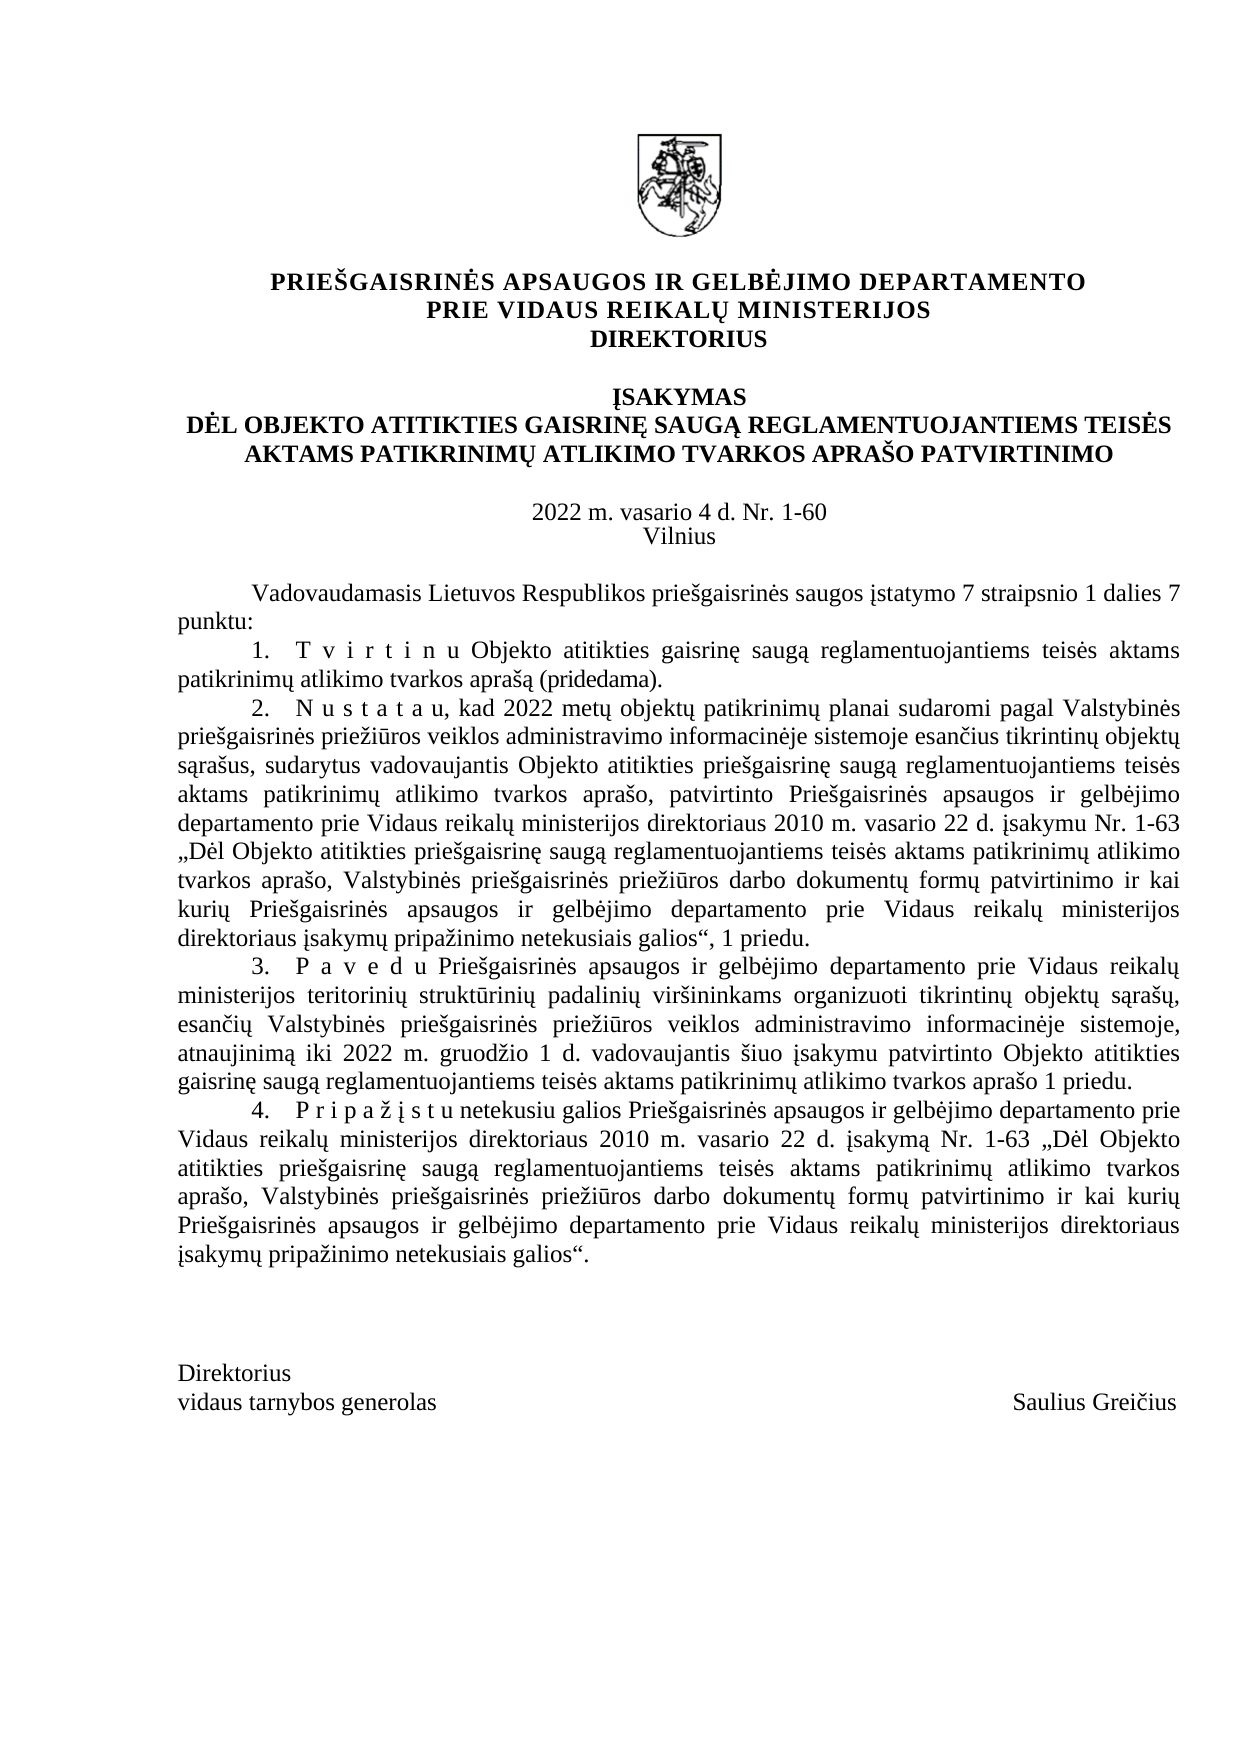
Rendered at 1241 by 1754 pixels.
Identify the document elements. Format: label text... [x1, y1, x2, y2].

text Direktorius [177, 1358, 1181, 1387]
text 3. P a v e d u Priešgaisrinės apsaugos ir gelbėjimo departamento prie Vidaus reikalų ministerijos teritorinių struktūrinių padalinių viršininkams organizuoti tikrintinų objektų sąrašų, esančių Valstybinės priešgaisrinės priežiūros veiklos administravimo informacinėje sistemoje, atnaujinimą iki 2022 m. gruodžio 1 d. vadovaujantis šiuo įsakymu patvirtinto Objekto atitikties gaisrinę saugą reglamentuojantiems teisės aktams patikrinimų atlikimo tvarkos aprašo 1 priedu. [177, 951, 1181, 1095]
text ĮSAKYMAS [177, 382, 1181, 410]
text Vilnius [177, 525, 1181, 549]
text Vadovaudamasis Lietuvos Respublikos priešgaisrinės saugos įstatymo 7 straipsnio 1 dalies 7 punktu: [177, 578, 1181, 635]
text 2022 m. vasario 4 d. Nr. 1-60 [177, 497, 1181, 525]
text vidaus tarnybos generolas Saulius Greičius [177, 1387, 1181, 1416]
text 4. P r i p a ž į s t u netekusiu galios Priešgaisrinės apsaugos ir gelbėjimo departamento prie Vidaus reikalų ministerijos direktoriaus 2010 m. vasario 22 d. įsakymą Nr. 1-63 „Dėl Objekto atitikties priešgaisrinę saugą reglamentuojantiems teisės aktams patikrinimų atlikimo tvarkos aprašo, Valstybinės priešgaisrinės priežiūros darbo dokumentų formų patvirtinimo ir kai kurių Priešgaisrinės apsaugos ir gelbėjimo departamento prie Vidaus reikalų ministerijos direktoriaus įsakymų pripažinimo netekusiais galios“. [177, 1095, 1181, 1268]
text PRIEŠGAISRINĖS APSAUGOS IR GELBĖJIMO DEPARTAMENTO [177, 267, 1180, 295]
text PRIE VIDAUS REIKALŲ MINISTERIJOS [177, 295, 1180, 324]
text DIREKTORIUS [177, 324, 1180, 353]
text DĖL OBJEKTO ATITIKTIES GAISRINĘ SAUGĄ REGLAMENTUOJANTIEMS TEISĖS AKTAMS PATIKRINIMŲ ATLIKIMO TVARKOS APRAŠO PATVIRTINIMO [177, 410, 1181, 468]
text 2. N u s t a t a u, kad 2022 metų objektų patikrinimų planai sudaromi pagal Valstybinės priešgaisrinės priežiūros veiklos administravimo informacinėje sistemoje esančius tikrintinų objektų sąrašus, sudarytus vadovaujantis Objekto atitikties priešgaisrinę saugą reglamentuojantiems teisės aktams patikrinimų atlikimo tvarkos aprašo, patvirtinto Priešgaisrinės apsaugos ir gelbėjimo departamento prie Vidaus reikalų ministerijos direktoriaus 2010 m. vasario 22 d. įsakymu Nr. 1-63 „Dėl Objekto atitikties priešgaisrinę saugą reglamentuojantiems teisės aktams patikrinimų atlikimo tvarkos aprašo, Valstybinės priešgaisrinės priežiūros darbo dokumentų formų patvirtinimo ir kai kurių Priešgaisrinės apsaugos ir gelbėjimo departamento prie Vidaus reikalų ministerijos direktoriaus įsakymų pripažinimo netekusiais galios“, 1 priedu. [177, 693, 1181, 951]
text 1. T v i r t i n u Objekto atitikties gaisrinę saugą reglamentuojantiems teisės aktams patikrinimų atlikimo tvarkos aprašą (pridedama). [177, 635, 1181, 693]
